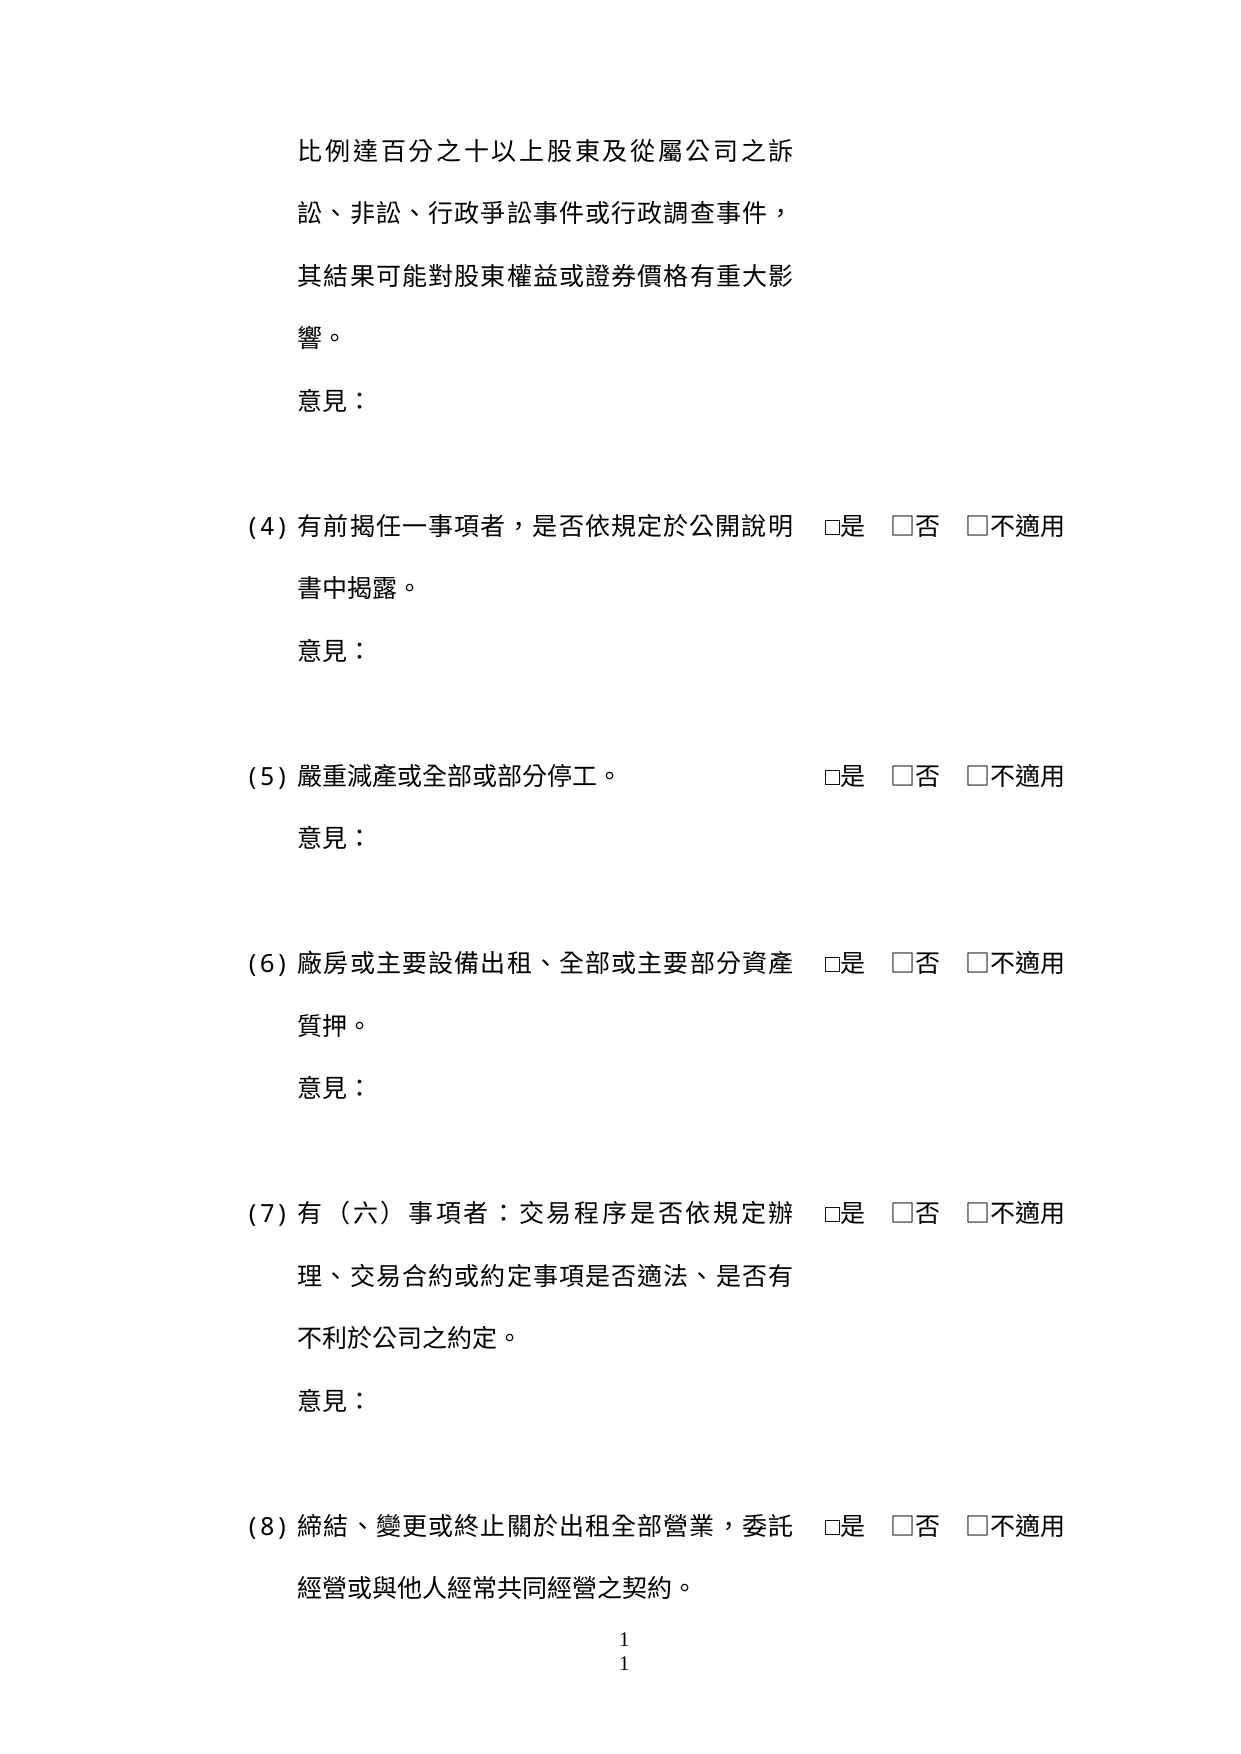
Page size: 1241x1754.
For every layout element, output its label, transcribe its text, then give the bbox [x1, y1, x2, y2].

table_cell 發行公司最近二年度及本年度截至申請時，是否未發生下列事項： 存款不足之退票、拒絕往來或其他喪失債信之情事。 意見： 重大訴訟、非訟、行政處分、行政爭訟、保全程序、強制執行或行政調查事件。 意見： 董事、監察人、總經理、實質負責人、持股比例達百分之十以上股東及從屬公司之訴訟、非訟、行政爭訟事件或行政調查事件，其結果可能對股東權益或證券價格有重大影響。 意見： 有前揭任一事項者，是否依規定於公開說明書中揭露。 意見： 嚴重減產或全部或部分停工。 意見： 廠房或主要設備出租、全部或主要部分資產質押。 意見： 有（六）事項者：交易程序是否依規定辦理、交易合約或約定事項是否適法、是否有不利於公司之約定。 意見： 締結、變更或終止關於出租全部營業，委託經營或與他人經常共同經營之契約。 意見： 讓與全部或主要部分之營業或財產。 意見： 受讓他人全部營業或財產，對公司營運有重大影響。 意見： 有合併、收購、分割或因分割而受讓之情形者。 意見： 有(八)、(九)、(十)、(十一)任一事項者：是否適法。是否有不利於公司之情事。 意見： 法院依公司法第二百八十七條第一項第五款規定裁定股票禁止轉讓。 意見： 董事長、總經理或三分之一以上董事發生變動者。 意見： 變更簽證會計師。但變更事由係會計師事務所內部調整者，不包括在內。 意見： 重要備忘錄、策略聯盟或其他業務合作計畫或重要契約之簽訂、變更、終止或解除、改變業務計畫之重要內容、完成新產品開發、試驗之產品已開發成功且正式進入量產階段、取得或出讓專利權、商標專用權、著作權或其他智慧財產權之交易，對公司財務或業務有重大影響者。 意見： 其他足以影響公司繼續營運之重大情事。 意見： [233, 108, 806, 1608]
table_cell [156, 108, 233, 1608]
table_cell □是 □否 □不適用 □是 □否 □不適用 □是 □否 □不適用 □是 □否 □不適用 □是 □否 □不適用 [806, 108, 1084, 1608]
